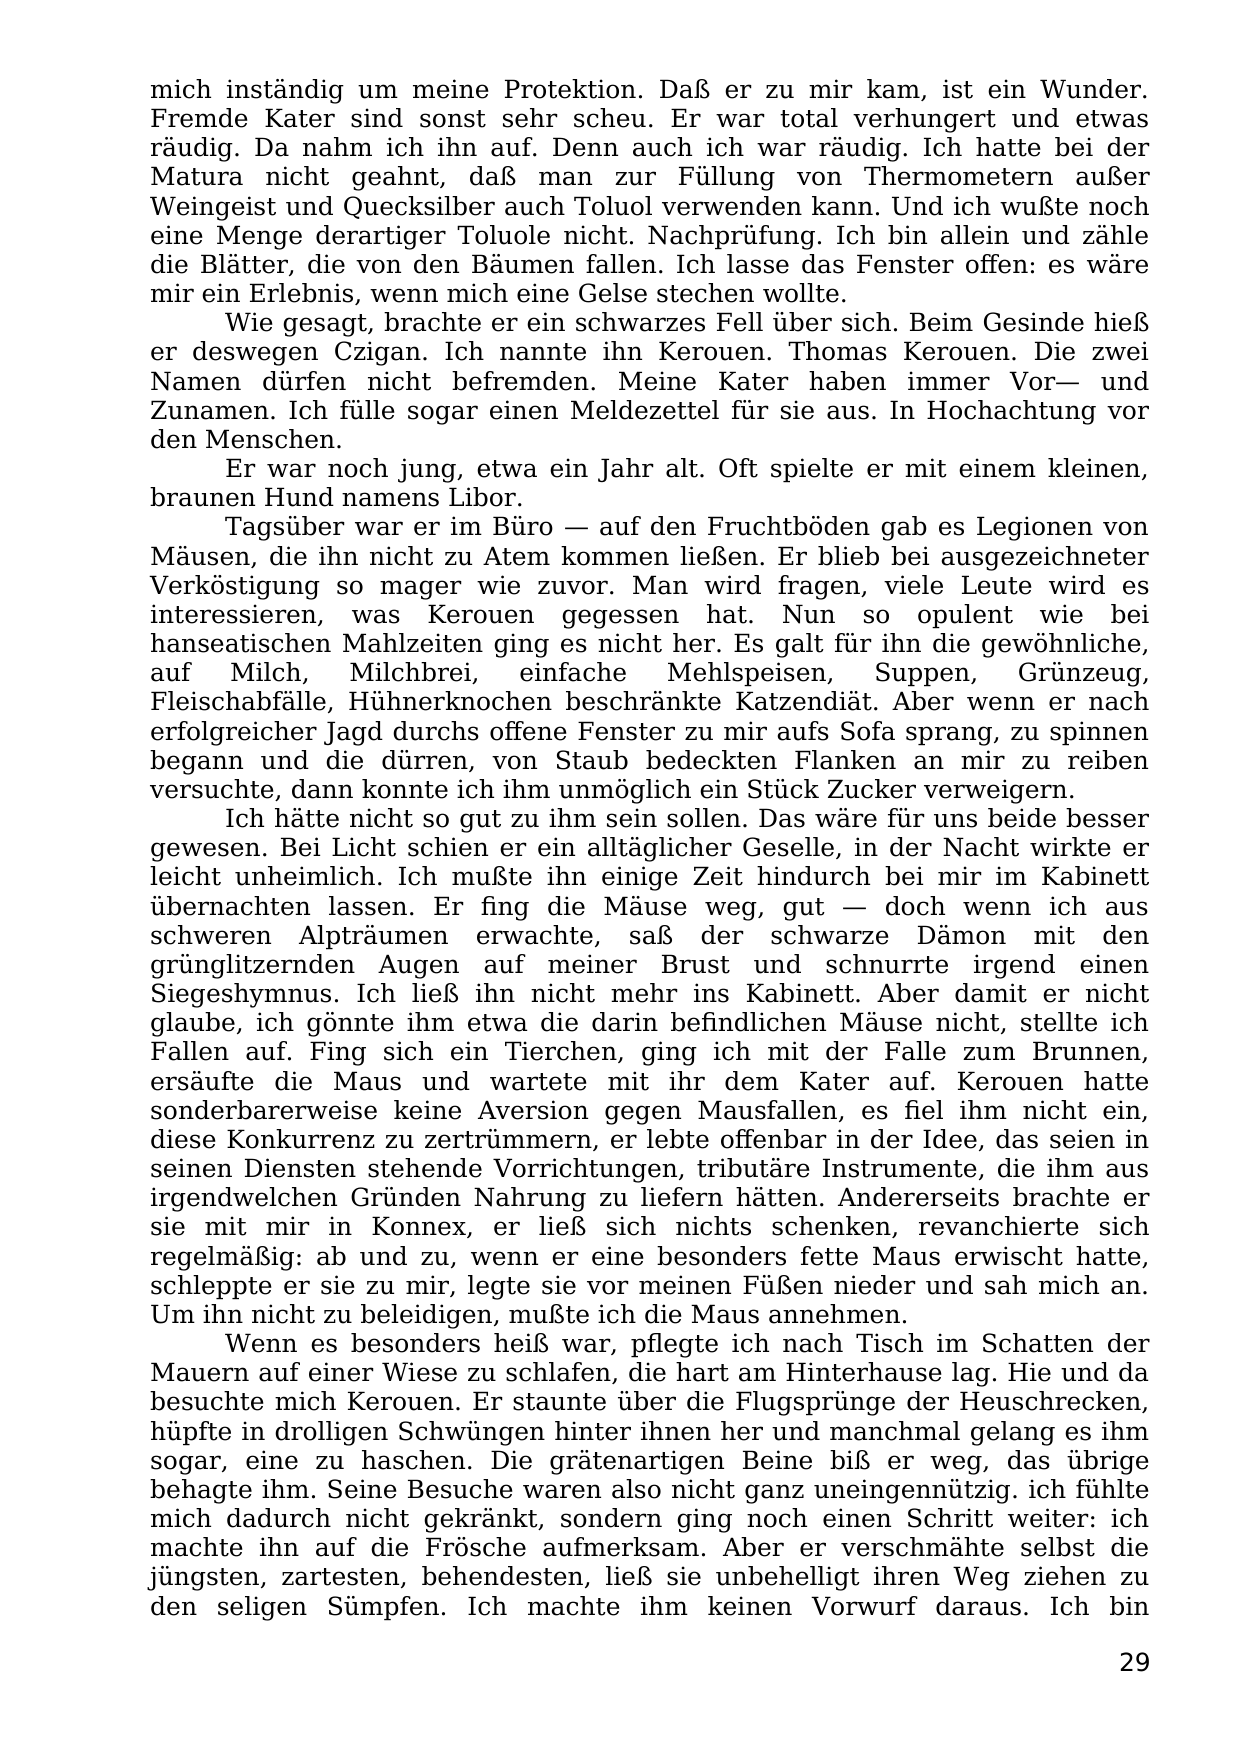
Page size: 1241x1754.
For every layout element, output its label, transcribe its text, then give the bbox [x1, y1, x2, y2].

text Tagsüber war er im Büro — auf den Fruchtböden gab es Legionen von Mäusen, die ihn nicht zu Atem kommen ließen. Er blieb bei ausgezeichneter Verköstigung so mager wie zuvor. Man wird fragen, viele Leute wird es interessieren, was Kerouen gegessen hat. Nun so opulent wie bei hanseatischen Mahlzeiten ging es nicht her. Es galt für ihn die gewöhnliche, auf Milch, Milchbrei, einfache Mehlspeisen, Suppen, Grünzeug, Fleischabfälle, Hühnerknochen beschränkte Katzendiät. Aber wenn er nach erfolgreicher Jagd durchs offene Fenster zu mir aufs Sofa sprang, zu spinnen begann und die dürren, von Staub bedeckten Flanken an mir zu reiben versuchte, dann konnte ich ihm unmöglich ein Stück Zucker verweigern. [150, 512, 1151, 804]
text Wenn es besonders heiß war, pflegte ich nach Tisch im Schatten der Mauern auf einer Wiese zu schlafen, die hart am Hinterhause lag. Hie und da besuchte mich Kerouen. Er staunte über die Flugsprünge der Heuschrecken, hüpfte in drolligen Schwüngen hinter ihnen her und manchmal gelang es ihm sogar, eine zu haschen. Die grätenartigen Beine biß er weg, das übrige behagte ihm. Seine Besuche waren also nicht ganz uneingennützig. ich fühlte mich dadurch nicht gekränkt, sondern ging noch einen Schritt weiter: ich machte ihn auf die Frösche aufmerksam. Aber er verschmähte selbst die jüngsten, zartesten, behendesten, ließ sie unbehelligt ihren Weg ziehen zu den seligen Sümpfen. Ich machte ihm keinen Vorwurf daraus. Ich bin [150, 1329, 1151, 1621]
text Ich hätte nicht so gut zu ihm sein sollen. Das wäre für uns beide besser gewesen. Bei Licht schien er ein alltäglicher Geselle, in der Nacht wirkte er leicht unheimlich. Ich mußte ihn einige Zeit hindurch bei mir im Kabinett übernachten lassen. Er fing die Mäuse weg, gut — doch wenn ich aus schweren Alpträumen erwachte, saß der schwarze Dämon mit den grünglitzernden Augen auf meiner Brust und schnurrte irgend einen Siegeshymnus. Ich ließ ihn nicht mehr ins Kabinett. Aber damit er nicht glaube, ich gönnte ihm etwa die darin befindlichen Mäuse nicht, stellte ich Fallen auf. Fing sich ein Tierchen, ging ich mit der Falle zum Brunnen, ersäufte die Maus und wartete mit ihr dem Kater auf. Kerouen hatte sonderbarerweise keine Aversion gegen Mausfallen, es fiel ihm nicht ein, diese Konkurrenz zu zertrümmern, er lebte offenbar in der Idee, das seien in seinen Diensten stehende Vorrichtungen, tributäre Instrumente, die ihm aus irgendwelchen Gründen Nahrung zu liefern hätten. Andererseits brachte er sie mit mir in Konnex, er ließ sich nichts schenken, revanchierte sich regelmäßig: ab und zu, wenn er eine besonders fette Maus erwischt hatte, schleppte er sie zu mir, legte sie vor meinen Füßen nieder und sah mich an. Um ihn nicht zu beleidigen, mußte ich die Maus annehmen. [150, 804, 1151, 1329]
text mich inständig um meine Protektion. Daß er zu mir kam, ist ein Wunder. Fremde Kater sind sonst sehr scheu. Er war total verhungert und etwas räudig. Da nahm ich ihn auf. Denn auch ich war räudig. Ich hatte bei der Matura nicht geahnt, daß man zur Füllung von Thermometern außer Weingeist und Quecksilber auch Toluol verwenden kann. Und ich wußte noch eine Menge derartiger Toluole nicht. Nachprüfung. Ich bin allein und zähle die Blätter, die von den Bäumen fallen. Ich lasse das Fenster offen: es wäre mir ein Erlebnis, wenn mich eine Gelse stechen wollte. [150, 75, 1151, 308]
text Er war noch jung, etwa ein Jahr alt. Oft spielte er mit einem kleinen, braunen Hund namens Libor. [150, 454, 1151, 512]
text Wie gesagt, brachte er ein schwarzes Fell über sich. Beim Gesinde hieß er deswegen Czigan. Ich nannte ihn Kerouen. Thomas Kerouen. Die zwei Namen dürfen nicht befremden. Meine Kater haben immer Vor— und Zunamen. Ich fülle sogar einen Meldezettel für sie aus. In Hochachtung vor den Menschen. [150, 308, 1151, 454]
